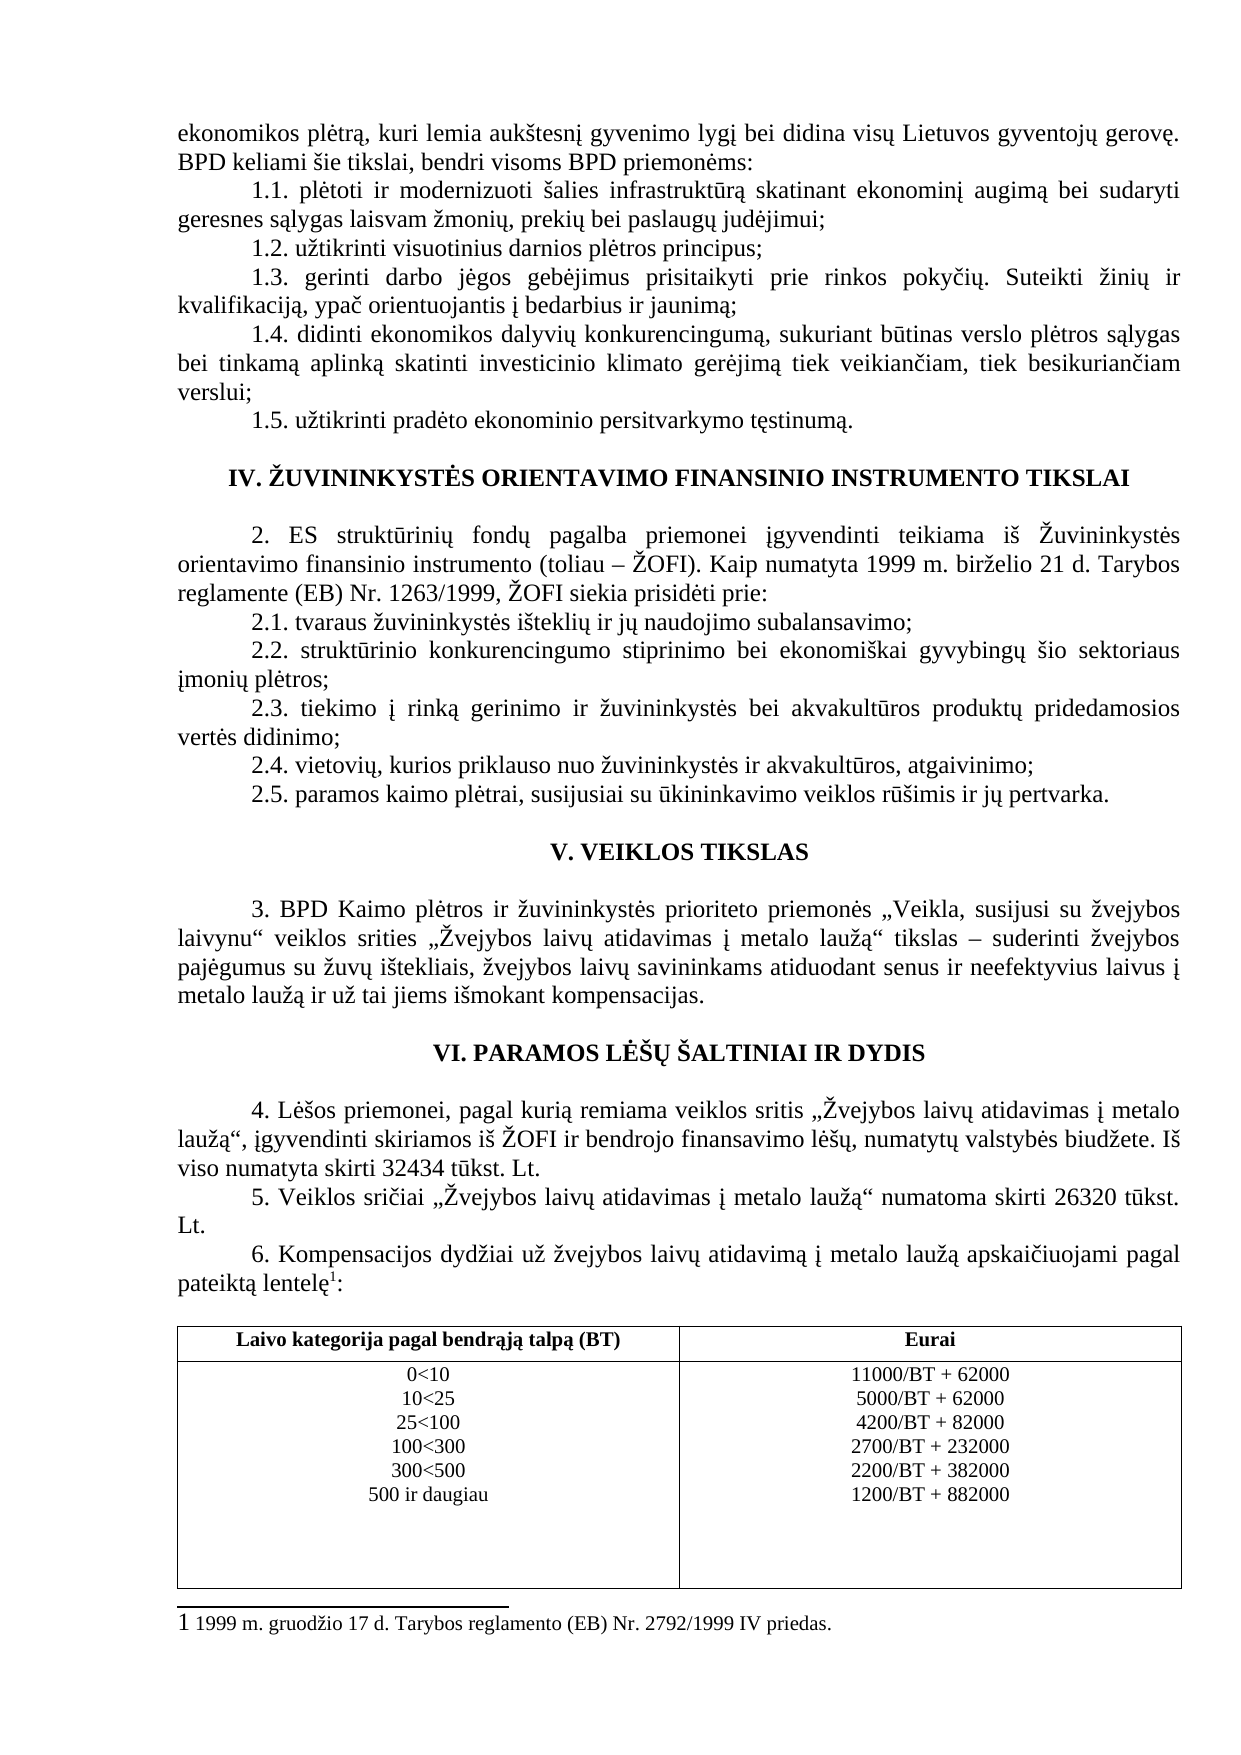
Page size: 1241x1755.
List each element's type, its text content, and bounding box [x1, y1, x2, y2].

text 1999 m. gruodžio 17 d. Tarybos reglamento (EB) Nr. 2792/1999 IV priedas. [177, 1607, 1181, 1636]
text 1.5. užtikrinti pradėto ekonominio persitvarkymo tęstinumą. [177, 406, 1181, 434]
text 2.3. tiekimo į rinką gerinimo ir žuvininkystės bei akvakultūros produktų pridedamosios vertės didinimo; [177, 693, 1181, 751]
text 2.1. tvaraus žuvininkystės išteklių ir jų naudojimo subalansavimo; [177, 607, 1181, 636]
text 5. Veiklos sričiai „Žvejybos laivų atidavimas į metalo laužą“ numatoma skirti 26320 tūkst. Lt. [177, 1182, 1181, 1239]
text ekonomikos plėtrą, kuri lemia aukštesnį gyvenimo lygį bei didina visų Lietuvos gyventojų gerovę. BPD keliami šie tikslai, bendri visoms BPD priemonėms: [177, 118, 1181, 176]
text 2.2. struktūrinio konkurencingumo stiprinimo bei ekonomiškai gyvybingų šio sektoriaus įmonių plėtros; [177, 636, 1181, 693]
text 4. Lėšos priemonei, pagal kurią remiama veiklos sritis „Žvejybos laivų atidavimas į metalo laužą“, įgyvendinti skiriamos iš ŽOFI ir bendrojo finansavimo lėšų, numatytų valstybės biudžete. Iš viso numatyta skirti 32434 tūkst. Lt. [177, 1096, 1181, 1182]
text 1.1. plėtoti ir modernizuoti šalies infrastruktūrą skatinant ekonominį augimą bei sudaryti geresnes sąlygas laisvam žmonių, prekių bei paslaugų judėjimui; [177, 176, 1181, 233]
text VI. PARAMOS LĖŠŲ ŠALTINIAI IR DYDIS [177, 1038, 1181, 1067]
text 2.4. vietovių, kurios priklauso nuo žuvininkystės ir akvakultūros, atgaivinimo; [177, 751, 1181, 779]
text 1.2. užtikrinti visuotinius darnios plėtros principus; [177, 233, 1181, 262]
text 2.5. paramos kaimo plėtrai, susijusiai su ūkininkavimo veiklos rūšimis ir jų pertvarka. [177, 779, 1181, 808]
table_cell 11000/BT + 62000 5000/BT + 62000 4200/BT + 82000 2700/BT + 232000 2200/BT + 382000 1200/BT + 882000 [680, 1362, 1181, 1588]
table_cell 0<10 10<25 25<100 100<300 300<500 500 ir daugiau [178, 1362, 679, 1588]
table_header Eurai [680, 1327, 1181, 1361]
text 6. Kompensacijos dydžiai už žvejybos laivų atidavimą į metalo laužą apskaičiuojami pagal pateiktą lentelę: [177, 1239, 1181, 1297]
text 1.4. didinti ekonomikos dalyvių konkurencingumą, sukuriant būtinas verslo plėtros sąlygas bei tinkamą aplinką skatinti investicinio klimato gerėjimą tiek veikiančiam, tiek besikuriančiam verslui; [177, 319, 1181, 406]
text V. VEIKLOS TIKSLAS [177, 837, 1181, 866]
table_header Laivo kategorija pagal bendrąją talpą (BT) [178, 1327, 679, 1361]
text 1.3. gerinti darbo jėgos gebėjimus prisitaikyti prie rinkos pokyčių. Suteikti žinių ir kvalifikaciją, ypač orientuojantis į bedarbius ir jaunimą; [177, 262, 1181, 319]
text 3. BPD Kaimo plėtros ir žuvininkystės prioriteto priemonės „Veikla, susijusi su žvejybos laivynu“ veiklos srities „Žvejybos laivų atidavimas į metalo laužą“ tikslas – suderinti žvejybos pajėgumus su žuvų ištekliais, žvejybos laivų savininkams atiduodant senus ir neefektyvius laivus į metalo laužą ir už tai jiems išmokant kompensacijas. [177, 894, 1181, 1009]
text 2. ES struktūrinių fondų pagalba priemonei įgyvendinti teikiama iš Žuvininkystės orientavimo finansinio instrumento (toliau – ŽOFI). Kaip numatyta 1999 m. birželio 21 d. Tarybos reglamente (EB) Nr. 1263/1999, ŽOFI siekia prisidėti prie: [177, 521, 1181, 607]
text IV. ŽUVININKYSTĖS ORIENTAVIMO FINANSINIO INSTRUMENTO TIKSLAI [177, 463, 1181, 492]
